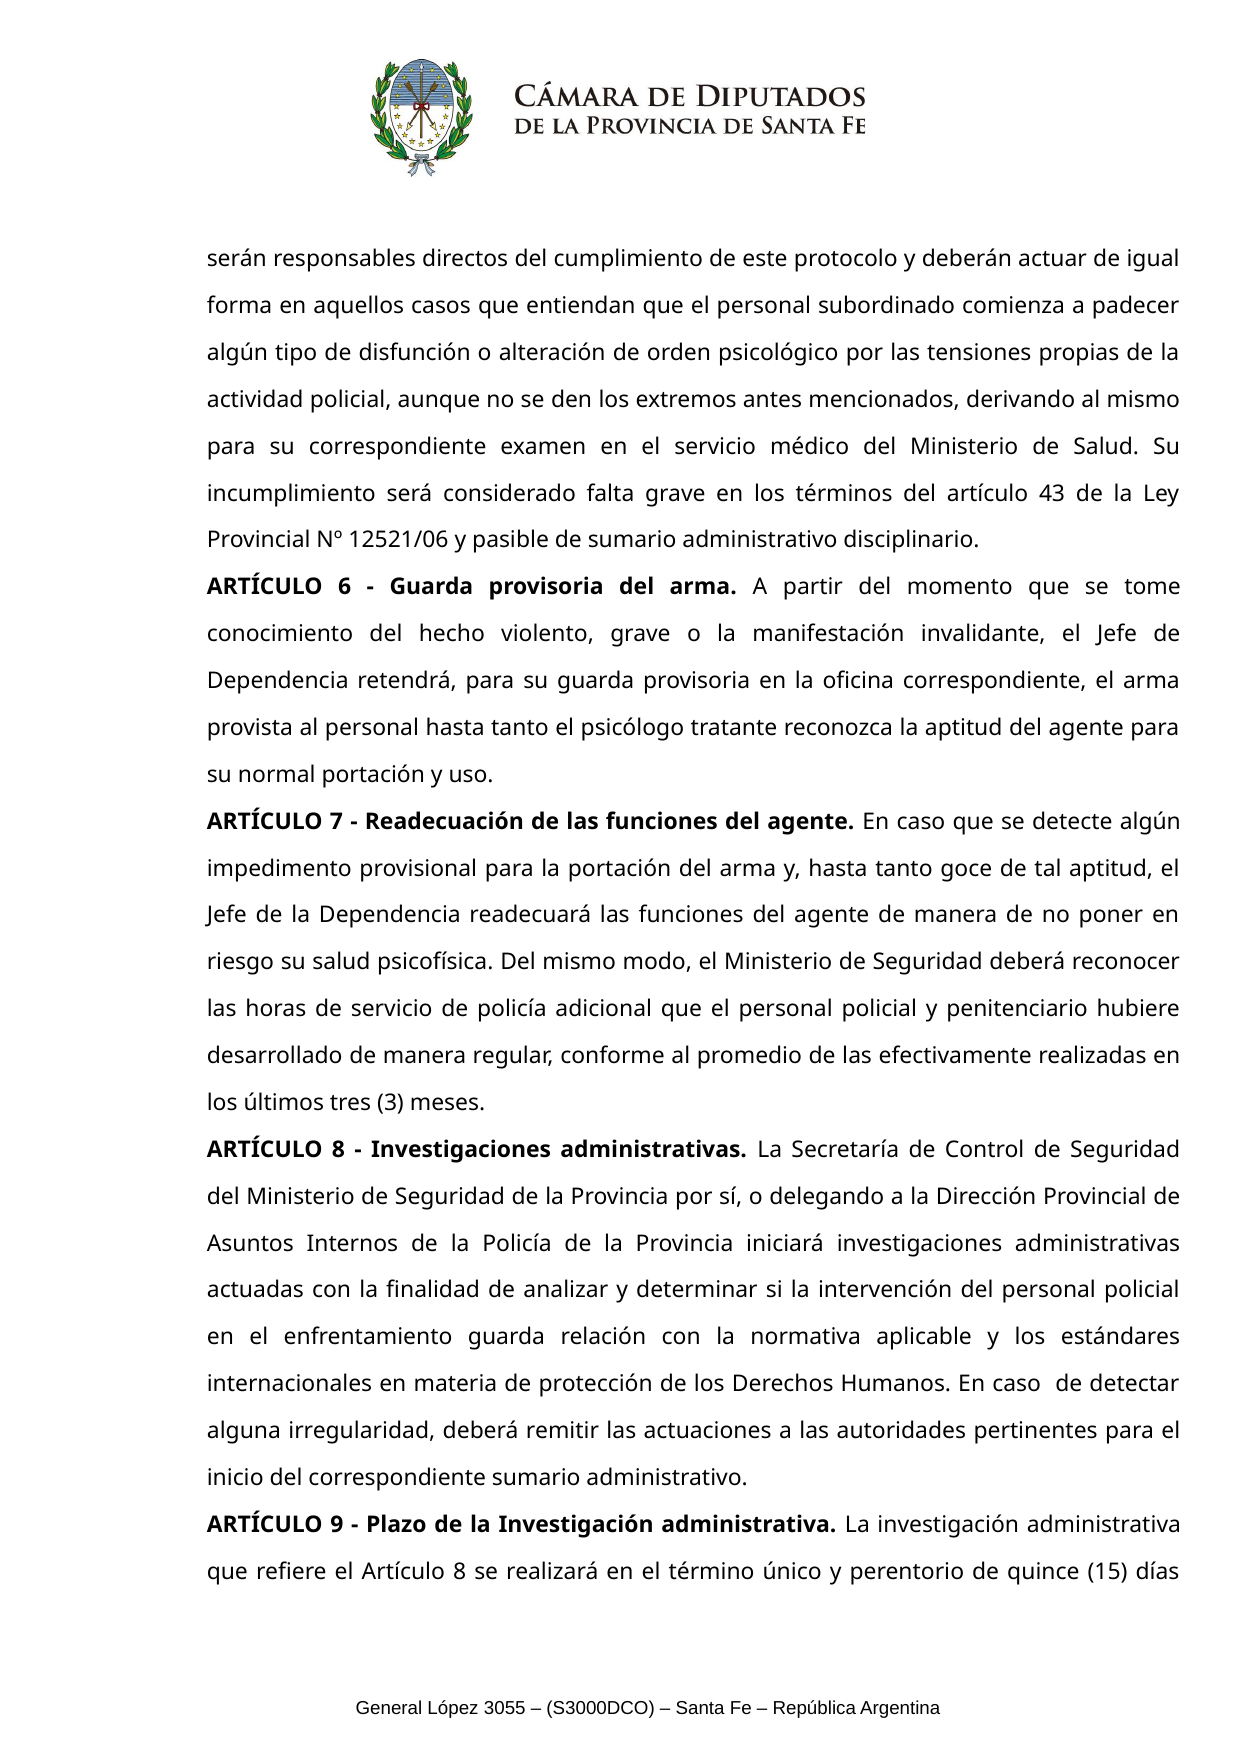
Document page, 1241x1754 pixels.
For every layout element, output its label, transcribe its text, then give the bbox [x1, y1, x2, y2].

text ARTÍCULO 7 - Readecuación de las funciones del agente. En caso que se detecte algún impedimento provisional para la portación del arma y, hasta tanto goce de tal aptitud, el Jefe de la Dependencia readecuará las funciones del agente de manera de no poner en riesgo su salud psicofísica. Del mismo modo, el Ministerio de Seguridad deberá reconocer las horas de servicio de policía adicional que el personal policial y penitenciario hubiere desarrollado de manera regular, conforme al promedio de las efectivamente realizadas en los últimos tres (3) meses. [207, 805, 1181, 1117]
text ARTÍCULO 9 - Plazo de la Investigación administrativa. La investigación administrativa que refiere el Artículo 8 se realizará en el término único y perentorio de quince (15) días [207, 1508, 1181, 1586]
picture [370, 59, 866, 181]
text serán responsables directos del cumplimiento de este protocolo y deberán actuar de igual forma en aquellos casos que entiendan que el personal subordinado comienza a padecer algún tipo de disfunción o alteración de orden psicológico por las tensiones propias de la actividad policial, aunque no se den los extremos antes mencionados, derivando al mismo para su correspondiente examen en el servicio médico del Ministerio de Salud. Su incumplimiento será considerado falta grave en los términos del artículo 43 de la Ley Provincial Nº 12521/06 y pasible de sumario administrativo disciplinario. [207, 242, 1181, 555]
text ARTÍCULO 6 - Guarda provisoria del arma. A partir del momento que se tome conocimiento del hecho violento, grave o la manifestación invalidante, el Jefe de Dependencia retendrá, para su guarda provisoria en la oficina correspondiente, el arma provista al personal hasta tanto el psicólogo tratante reconozca la aptitud del agente para su normal portación y uso. [207, 570, 1181, 789]
text ARTÍCULO 8 - Investigaciones administrativas. La Secretaría de Control de Seguridad del Ministerio de Seguridad de la Provincia por sí, o delegando a la Dirección Provincial de Asuntos Internos de la Policía de la Provincia iniciará investigaciones administrativas actuadas con la finalidad de analizar y determinar si la intervención del personal policial en el enfrentamiento guarda relación con la normativa aplicable y los estándares internacionales en materia de protección de los Derechos Humanos. En caso de detectar alguna irregularidad, deberá remitir las actuaciones a las autoridades pertinentes para el inicio del correspondiente sumario administrativo. [207, 1133, 1181, 1492]
